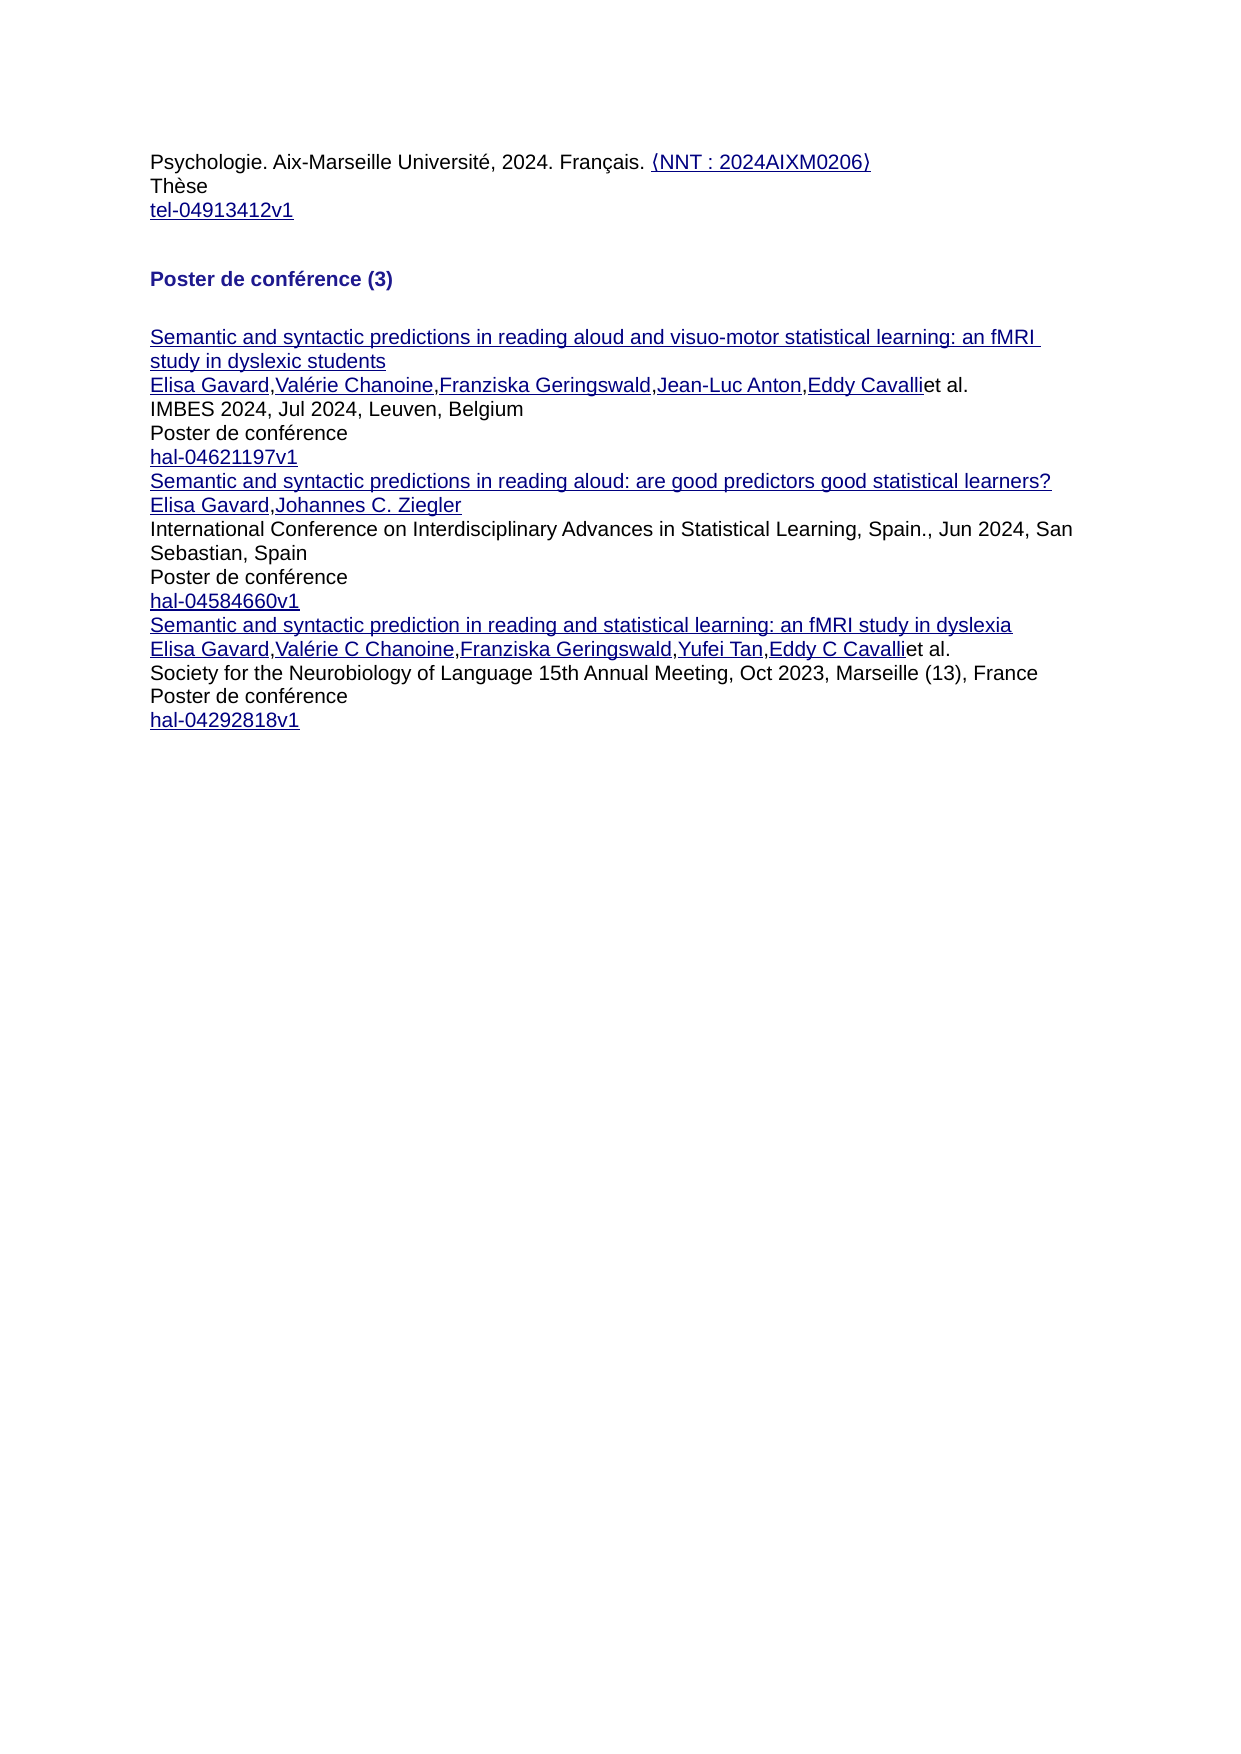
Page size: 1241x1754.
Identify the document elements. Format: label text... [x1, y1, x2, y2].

table_cell Semantic and syntactic prediction in reading and statistical learning: an fMRI study in dyslexia Elisa Gavard,Valérie C Chanoine,Franziska Geringswald,Yufei Tan,Eddy C Cavalliet al. Society for the Neurobiology of Language 15th Annual Meeting, Oct 2023, Marseille (13), France Poster de conférence hal-04292818v1 [150, 613, 1090, 732]
table_header Semantic and syntactic predictions in reading aloud and visuo-motor statistical learning: an fMRI study in dyslexic students Elisa Gavard,Valérie Chanoine,Franziska Geringswald,Jean-Luc Anton,Eddy Cavalliet al. IMBES 2024, Jul 2024, Leuven, Belgium Poster de conférence hal-04621197v1 [150, 325, 1090, 469]
table_cell Semantic and syntactic predictions in reading aloud: are good predictors good statistical learners? Elisa Gavard,Johannes C. Ziegler International Conference on Interdisciplinary Advances in Statistical Learning, Spain., Jun 2024, San Sebastian, Spain Poster de conférence hal-04584660v1 [150, 469, 1090, 612]
subtitle Poster de conférence (3) [150, 267, 1090, 291]
table_header Psychologie. Aix-Marseille Université, 2024. Français. ⟨NNT : 2024AIXM0206⟩ Thèse tel-04913412v1 [150, 150, 1090, 222]
